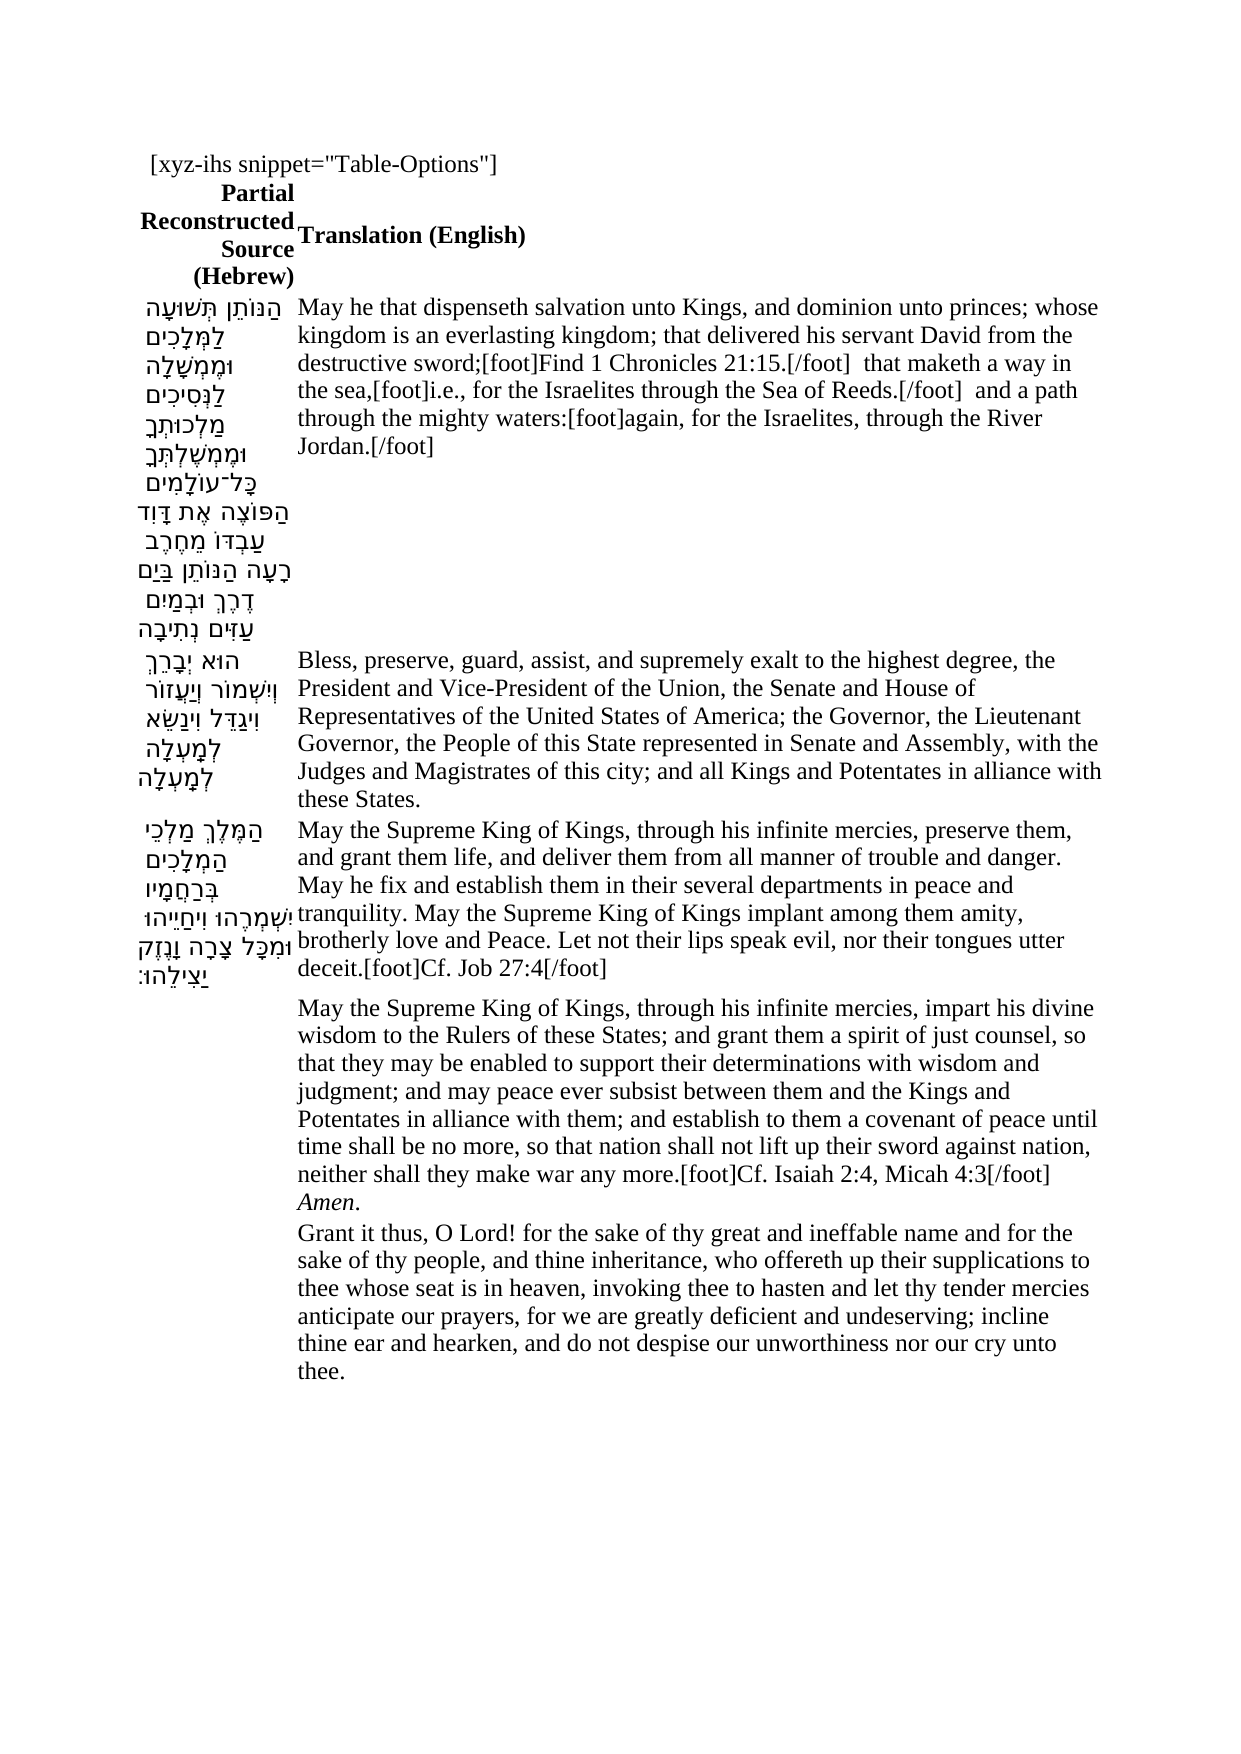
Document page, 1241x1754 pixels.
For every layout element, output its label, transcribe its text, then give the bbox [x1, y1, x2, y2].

table_cell Grant it thus, O Lord! for the sake of thy great and ineffable name and for the sake of thy people, and thine inheritance, who offereth up their supplications to thee whose seat is in heaven, invoking thee to hasten and let thy tender mercies anticipate our prayers, for we are greatly deficient and undeserving; incline thine ear and hearken, and do not despise our unworthiness nor our cry unto thee. [296, 1217, 1105, 1386]
table_header Partial Reconstructed Source (Hebrew) [135, 178, 296, 292]
table_cell May the Supreme King of Kings, through his infinite mercies, impart his divine wisdom to the Rulers of these States; and grant them a spirit of just counsel, so that they may be enabled to support their determinations with wisdom and judgment; and may peace ever subsist between them and the Kings and Potentates in alliance with them; and establish to them a covenant of peace until time shall be no more, so that nation shall not lift up their sword against nation, neither shall they make war any more.[foot]Cf. Isaiah 2:4, Micah 4:3[/foot] Amen. [296, 992, 1105, 1217]
table_cell הַנּוֺתֵן תְּשׁוּעָה לַמְּלָכִים וּמֶמְשָׁלָה לַנְּסִיכִים מַלְכוּתְךָ וּמֶמְשֶׁלְתְּךָ כָּל־עוֹלָמִים הַפּוֹצֶה אֶת דָּוִד עַבְדּוֹ מֵחֶרֶב רָעָה הַנּוֹתֵן בַּיַם דֶרֶךְ וּבְמַיִם עַזִּים נְתִיבָה [135, 292, 296, 645]
table_header Translation (English) [296, 178, 1105, 292]
table_cell May he that dispenseth salvation unto Kings, and dominion unto princes; whose kingdom is an everlasting kingdom; that delivered his servant David from the destructive sword;[foot]Find 1 Chronicles 21:15.[/foot] that maketh a way in the sea,[foot]i.e., for the Israelites through the Sea of Reeds.[/foot] and a path through the mighty waters:[foot]again, for the Israelites, through the River Jordan.[/foot] [296, 292, 1105, 645]
table_cell Bless, preserve, guard, assist, and supremely exalt to the highest degree, the President and Vice-President of the Union, the Senate and House of Representatives of the United States of America; the Governor, the Lieutenant Governor, the People of this State represented in Senate and Assembly, with the Judges and Magistrates of this city; and all Kings and Potentates in alliance with these States. [296, 645, 1105, 814]
table_cell May the Supreme King of Kings, through his infinite mercies, preserve them, and grant them life, and deliver them from all manner of trouble and danger. May he fix and establish them in their several departments in peace and tranquility. May the Supreme King of Kings implant among them amity, brotherly love and Peace. Let not their lips speak evil, nor their tongues utter deceit.[foot]Cf. Job 27:4[/foot] [296, 814, 1105, 992]
table_cell הַמֶּלֶךְ מַלְכֵי הַמְלָכִים בְּרַחֲמָיו יִשְׁמְרֶהוּ וִיחַיֵיהוּ וּמִכָּל צָרָה וָנֶזֶק יַצִילֵהוּ׃ [135, 814, 296, 992]
table_cell [135, 992, 296, 1217]
table_cell [135, 1217, 296, 1386]
table_cell הוּא יְבָרֵךְ וְיִשְׁמוֺר וְיַעֲזוֺר וִיגַדֵּל וִינַשֵּׂא לְמַֽעְלָה לְמַֽעְלָה [135, 645, 296, 814]
text [xyz-ihs snippet="Table-Options"] [150, 150, 1090, 178]
